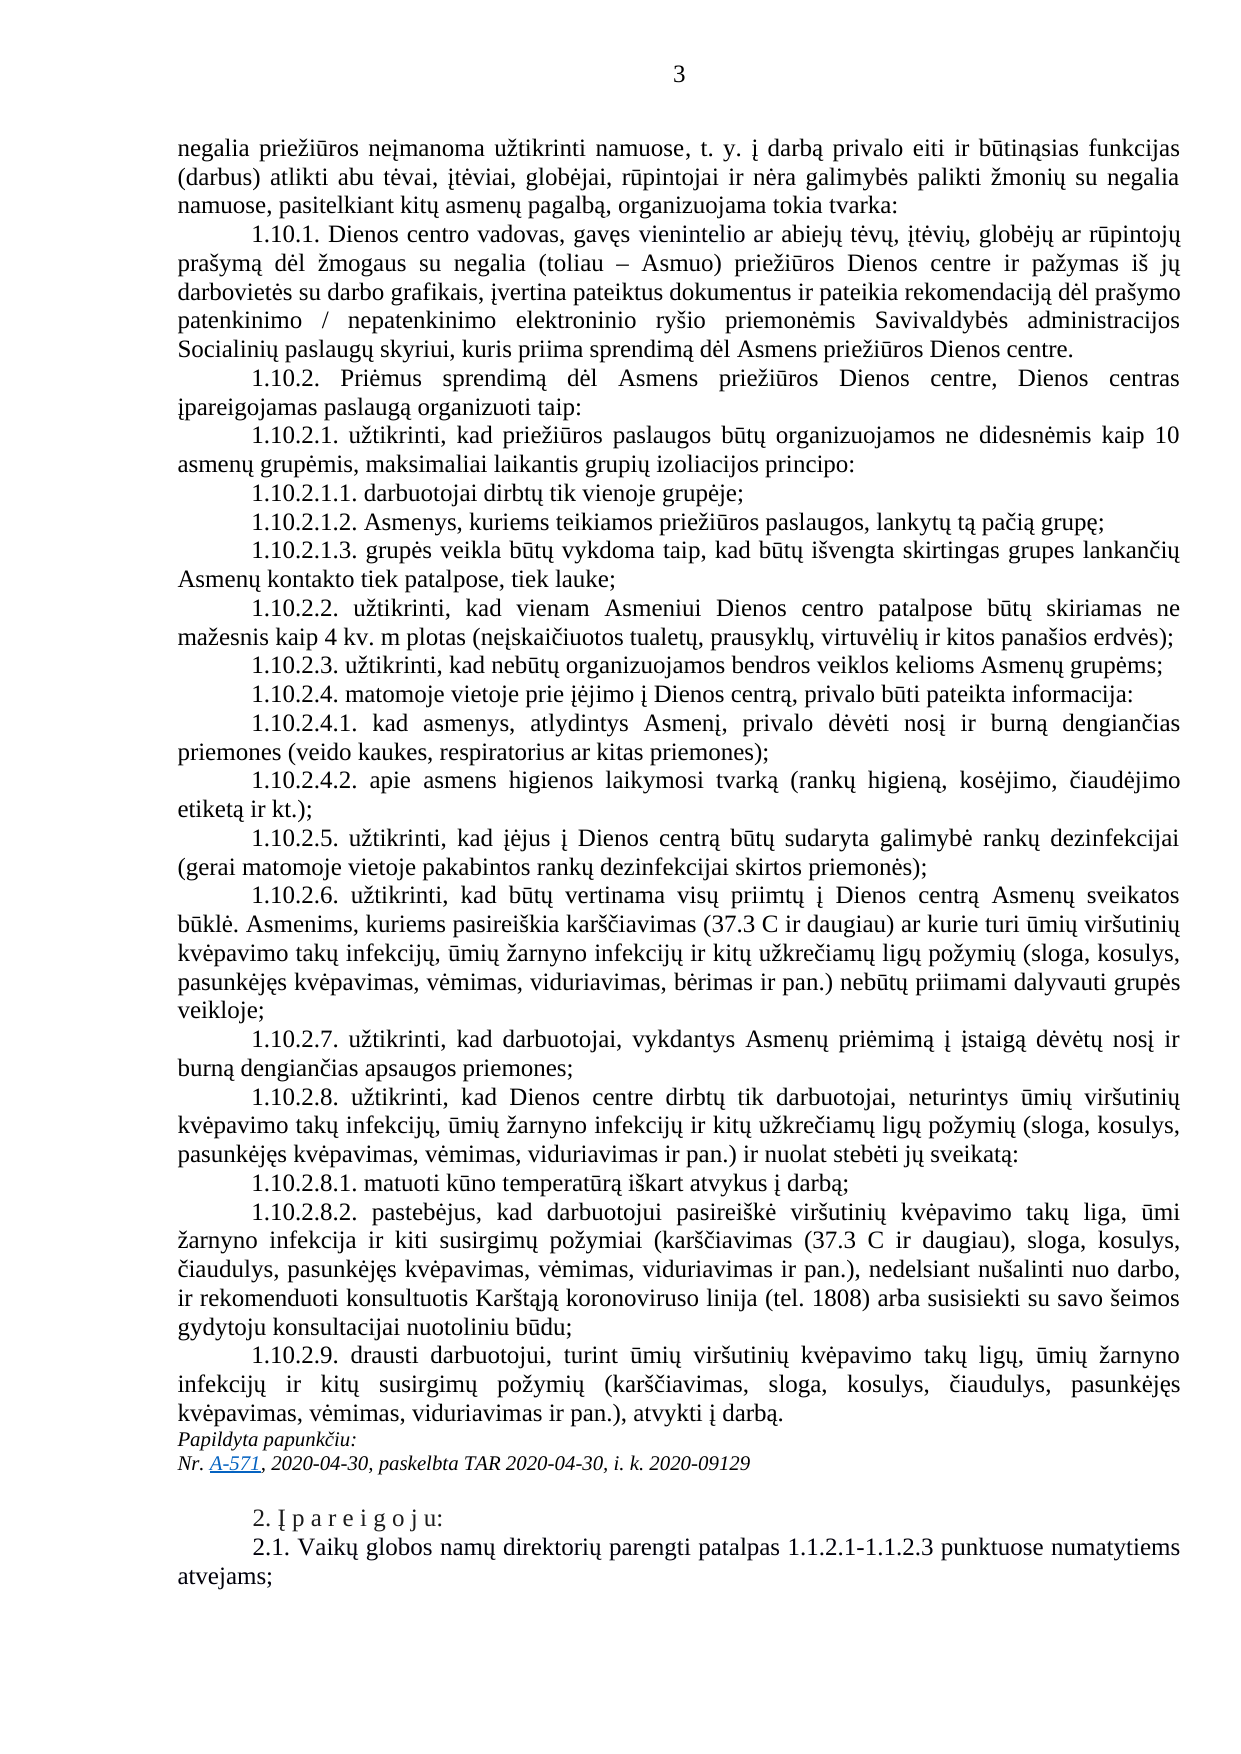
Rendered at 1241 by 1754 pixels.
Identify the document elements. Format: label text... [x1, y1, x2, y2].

text 1.10.2.1.1. darbuotojai dirbtų tik vienoje grupėje; [177, 478, 1181, 507]
text 1.10.2.6. užtikrinti, kad būtų vertinama visų priimtų į Dienos centrą Asmenų sveikatos būklė. Asmenims, kuriems pasireiškia karščiavimas (37.3 C ir daugiau) ar kurie turi ūmių viršutinių kvėpavimo takų infekcijų, ūmių žarnyno infekcijų ir kitų užkrečiamų ligų požymių (sloga, kosulys, pasunkėjęs kvėpavimas, vėmimas, viduriavimas, bėrimas ir pan.) nebūtų priimami dalyvauti grupės veikloje; [177, 880, 1181, 1024]
text negalia priežiūros neįmanoma užtikrinti namuose, t. y. į darbą privalo eiti ir būtinąsias funkcijas (darbus) atlikti abu tėvai, įtėviai, globėjai, rūpintojai ir nėra galimybės palikti žmonių su negalia namuose, pasitelkiant kitų asmenų pagalbą, organizuojama tokia tvarka: [177, 133, 1181, 219]
text 1.10.2.5. užtikrinti, kad įėjus į Dienos centrą būtų sudaryta galimybė rankų dezinfekcijai (gerai matomoje vietoje pakabintos rankų dezinfekcijai skirtos priemonės); [177, 823, 1181, 880]
text 1.10.2.9. drausti darbuotojui, turint ūmių viršutinių kvėpavimo takų ligų, ūmių žarnyno infekcijų ir kitų susirgimų požymių (karščiavimas, sloga, kosulys, čiaudulys, pasunkėjęs kvėpavimas, vėmimas, viduriavimas ir pan.), atvykti į darbą. [177, 1340, 1181, 1427]
text 1.10.2.4. matomoje vietoje prie įėjimo į Dienos centrą, privalo būti pateikta informacija: [177, 679, 1181, 708]
text 1.10.2.4.2. apie asmens higienos laikymosi tvarką (rankų higieną, kosėjimo, čiaudėjimo etiketą ir kt.); [177, 765, 1181, 823]
text 1.10.2.8. užtikrinti, kad Dienos centre dirbtų tik darbuotojai, neturintys ūmių viršutinių kvėpavimo takų infekcijų, ūmių žarnyno infekcijų ir kitų užkrečiamų ligų požymių (sloga, kosulys, pasunkėjęs kvėpavimas, vėmimas, viduriavimas ir pan.) ir nuolat stebėti jų sveikatą: [177, 1082, 1181, 1168]
text 1.10.1. Dienos centro vadovas, gavęs vienintelio ar abiejų tėvų, įtėvių, globėjų ar rūpintojų prašymą dėl žmogaus su negalia (toliau – Asmuo) priežiūros Dienos centre ir pažymas iš jų darbovietės su darbo grafikais, įvertina pateiktus dokumentus ir pateikia rekomendaciją dėl prašymo patenkinimo / nepatenkinimo elektroninio ryšio priemonėmis Savivaldybės administracijos Socialinių paslaugų skyriui, kuris priima sprendimą dėl Asmens priežiūros Dienos centre. [177, 219, 1181, 363]
text 1.10.2.1.2. Asmenys, kuriems teikiamos priežiūros paslaugos, lankytų tą pačią grupę; [177, 507, 1181, 535]
text 1.10.2.1. užtikrinti, kad priežiūros paslaugos būtų organizuojamos ne didesnėmis kaip 10 asmenų grupėmis, maksimaliai laikantis grupių izoliacijos principo: [177, 420, 1181, 478]
text 1.10.2.1.3. grupės veikla būtų vykdoma taip, kad būtų išvengta skirtingas grupes lankančių Asmenų kontakto tiek patalpose, tiek lauke; [177, 535, 1181, 593]
text 1.10.2.3. užtikrinti, kad nebūtų organizuojamos bendros veiklos kelioms Asmenų grupėms; [177, 650, 1181, 679]
text 1.10.2. Priėmus sprendimą dėl Asmens priežiūros Dienos centre, Dienos centras įpareigojamas paslaugą organizuoti taip: [177, 363, 1181, 420]
text 2. Į p a r e i g o j u: [177, 1503, 1181, 1532]
text 1.10.2.8.2. pastebėjus, kad darbuotojui pasireiškė viršutinių kvėpavimo takų liga, ūmi žarnyno infekcija ir kiti susirgimų požymiai (karščiavimas (37.3 C ir daugiau), sloga, kosulys, čiaudulys, pasunkėjęs kvėpavimas, vėmimas, viduriavimas ir pan.), nedelsiant nušalinti nuo darbo, ir rekomenduoti konsultuotis Karštąją koronoviruso linija (tel. 1808) arba susisiekti su savo šeimos gydytoju konsultacijai nuotoliniu būdu; [177, 1197, 1181, 1340]
text 2.1. Vaikų globos namų direktorių parengti patalpas 1.1.2.1-1.1.2.3 punktuose numatytiems atvejams; [177, 1532, 1181, 1590]
text Papildyta papunkčiu: [177, 1427, 1181, 1451]
text Nr. A-571, 2020-04-30, paskelbta TAR 2020-04-30, i. k. 2020-09129 [177, 1451, 1181, 1475]
text 1.10.2.8.1. matuoti kūno temperatūrą iškart atvykus į darbą; [177, 1168, 1181, 1197]
text 1.10.2.2. užtikrinti, kad vienam Asmeniui Dienos centro patalpose būtų skiriamas ne mažesnis kaip 4 kv. m plotas (neįskaičiuotos tualetų, prausyklų, virtuvėlių ir kitos panašios erdvės); [177, 593, 1181, 650]
text 1.10.2.4.1. kad asmenys, atlydintys Asmenį, privalo dėvėti nosį ir burną dengiančias priemones (veido kaukes, respiratorius ar kitas priemones); [177, 708, 1181, 765]
text 1.10.2.7. užtikrinti, kad darbuotojai, vykdantys Asmenų priėmimą į įstaigą dėvėtų nosį ir burną dengiančias apsaugos priemones; [177, 1024, 1181, 1082]
